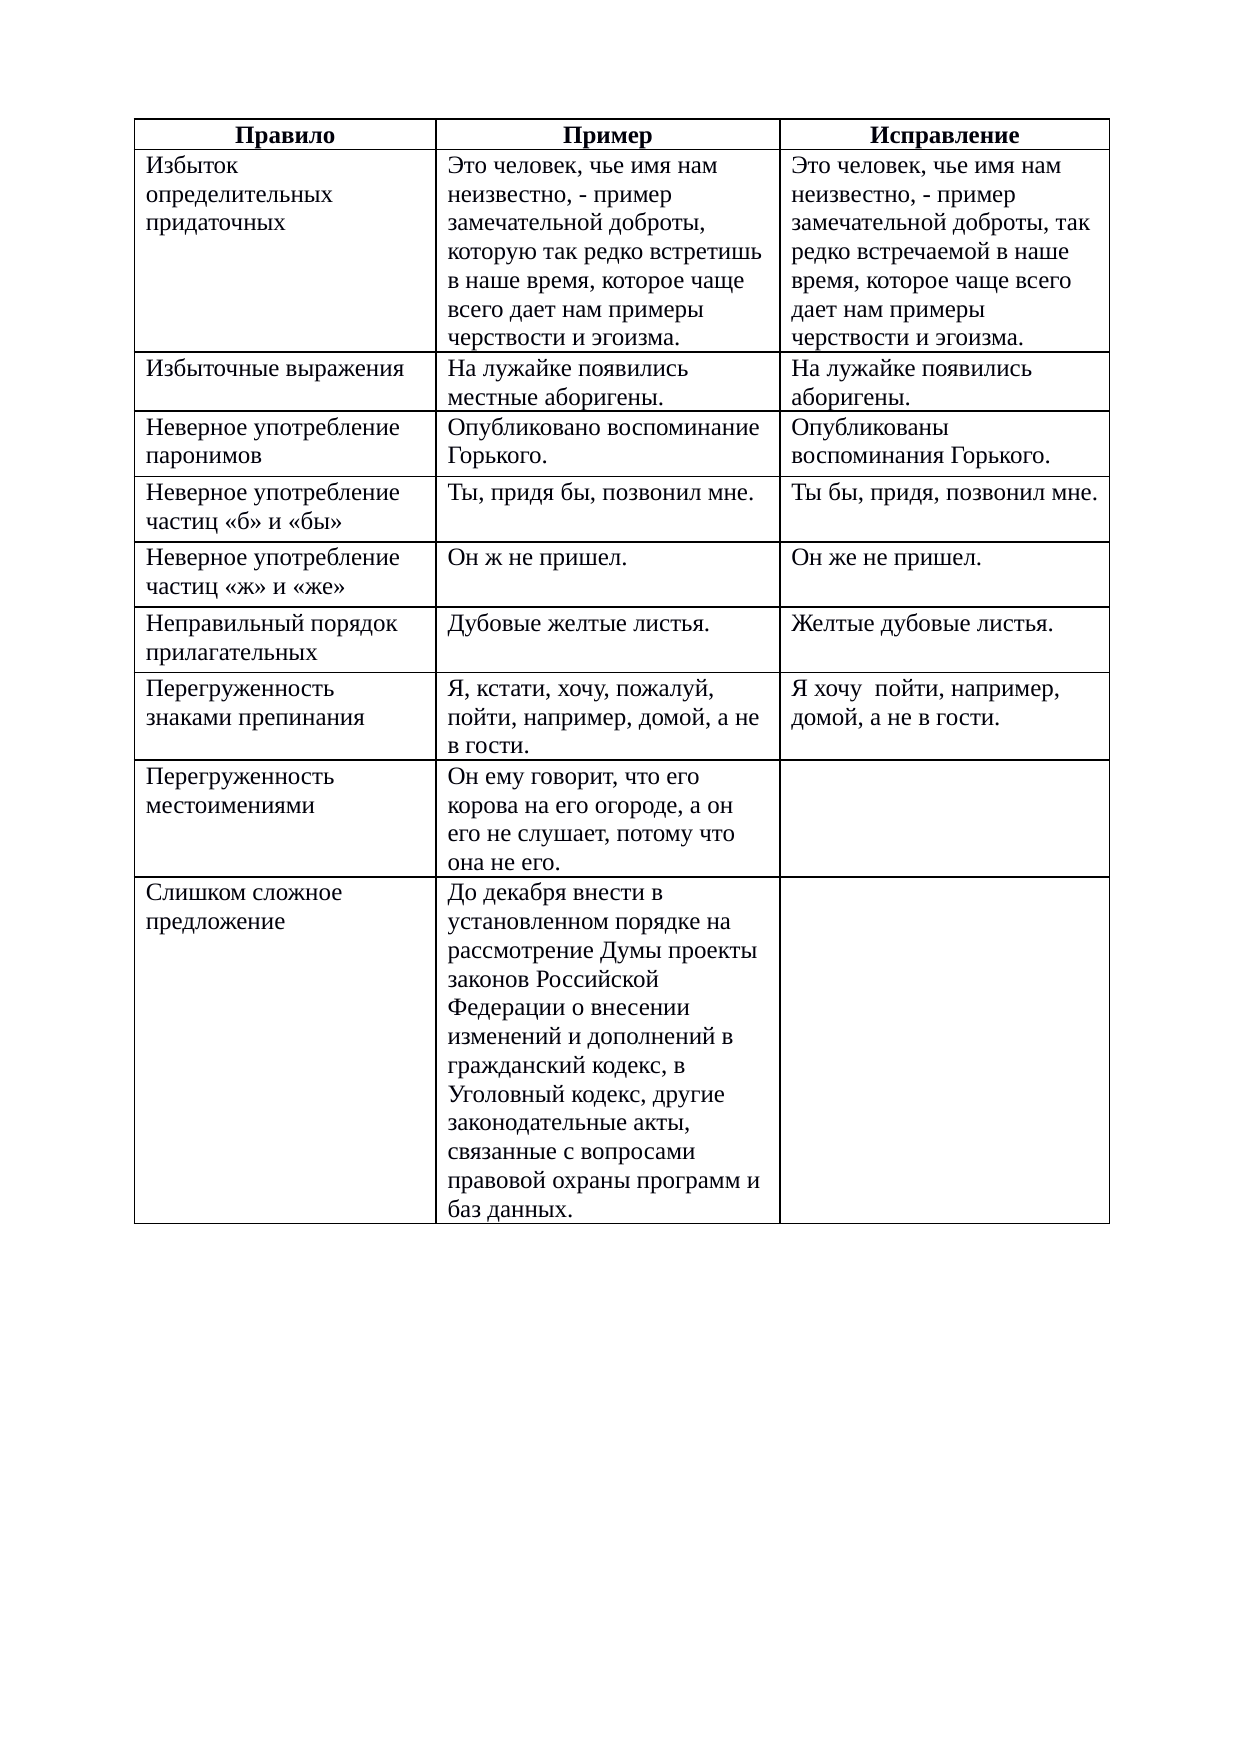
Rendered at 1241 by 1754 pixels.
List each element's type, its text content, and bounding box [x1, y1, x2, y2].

table_cell Неверное употребление частиц «ж» и «же» [135, 543, 435, 606]
table_cell Он же не пришел. [781, 543, 1109, 606]
table_cell Я, кстати, хочу, пожалуй, пойти, например, домой, а не в гости. [437, 673, 779, 759]
table_cell На лужайке появились аборигены. [781, 353, 1109, 410]
table_cell Ты бы, придя, позвонил мне. [781, 477, 1109, 541]
table_cell Желтые дубовые листья. [781, 608, 1109, 672]
table_cell На лужайке появились местные аборигены. [437, 353, 779, 410]
table_cell Избыток определительных придаточных [135, 150, 435, 351]
table_cell Опубликовано воспоминание Горького. [437, 412, 779, 476]
table_cell Он ему говорит, что его корова на его огороде, а он его не слушает, потому что она не его. [437, 761, 779, 876]
table_cell Это человек, чье имя нам неизвестно, - пример замечательной доброты, которую так редко встретишь в наше время, которое чаще всего дает нам примеры черствости и эгоизма. [437, 150, 779, 351]
table_header Пример [437, 120, 779, 148]
table_cell [781, 878, 1109, 1222]
table_header Правило [135, 120, 435, 148]
table_cell Неверное употребление частиц «б» и «бы» [135, 477, 435, 541]
table_cell Слишком сложное предложение [135, 878, 435, 1222]
table_cell До декабря внести в установленном порядке на рассмотрение Думы проекты законов Российской Федерации о внесении изменений и дополнений в гражданский кодекс, в Уголовный кодекс, другие законодательные акты, связанные с вопросами правовой охраны программ и баз данных. [437, 878, 779, 1222]
table_cell Неправильный порядок прилагательных [135, 608, 435, 672]
table_cell Перегруженность знаками препинания [135, 673, 435, 759]
table_cell Он ж не пришел. [437, 543, 779, 606]
table_cell Дубовые желтые листья. [437, 608, 779, 672]
table_cell Избыточные выражения [135, 353, 435, 410]
table_cell Это человек, чье имя нам неизвестно, - пример замечательной доброты, так редко встречаемой в наше время, которое чаще всего дает нам примеры черствости и эгоизма. [781, 150, 1109, 351]
table_cell [781, 761, 1109, 876]
table_cell Ты, придя бы, позвонил мне. [437, 477, 779, 541]
table_header Исправление [781, 120, 1109, 148]
table_cell Опубликованы воспоминания Горького. [781, 412, 1109, 476]
table_cell Я хочу пойти, например, домой, а не в гости. [781, 673, 1109, 759]
table_cell Перегруженность местоимениями [135, 761, 435, 876]
table_cell Неверное употребление паронимов [135, 412, 435, 476]
